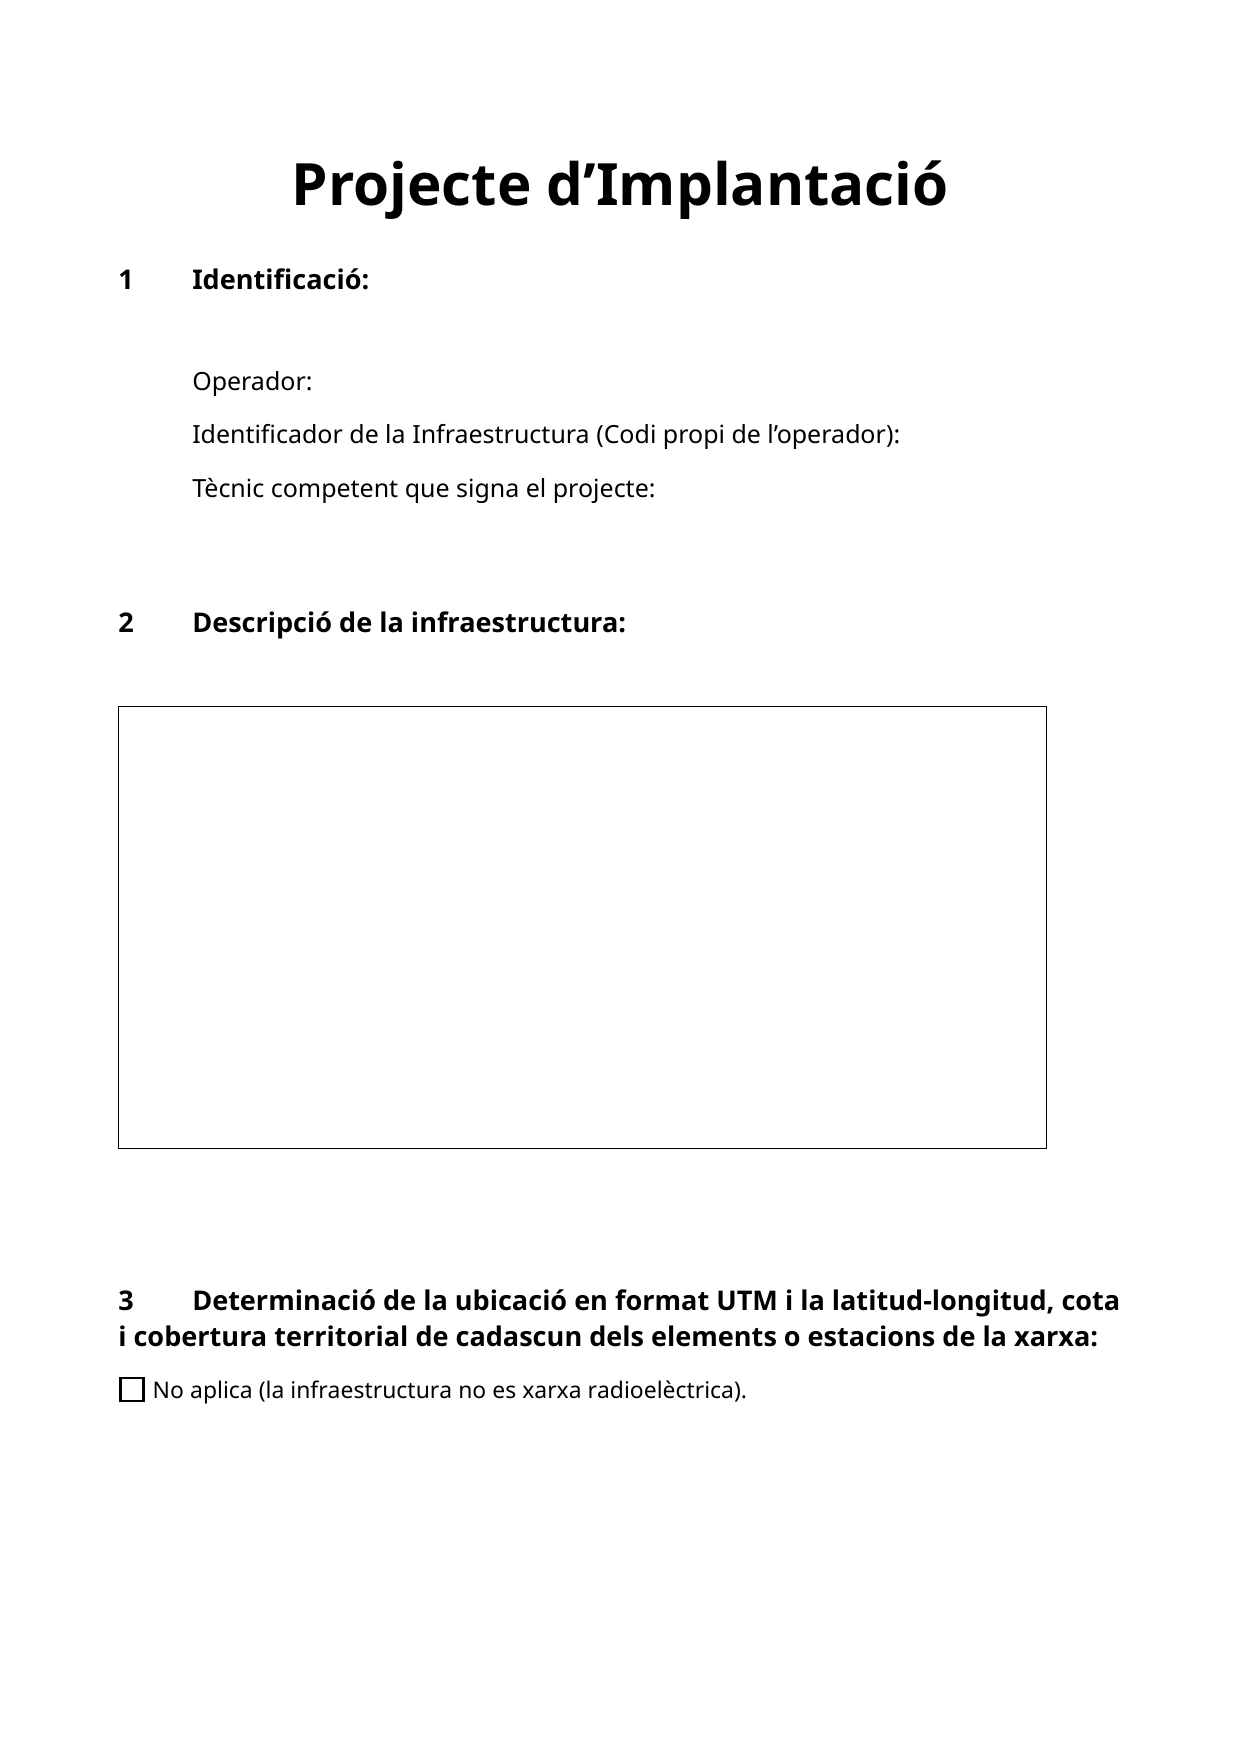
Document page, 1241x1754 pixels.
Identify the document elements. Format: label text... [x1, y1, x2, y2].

title Projecte d’Implantació [118, 143, 1122, 223]
subtitle Descripció de la infraestructura: [118, 603, 1122, 640]
subtitle Identificació: [118, 260, 1122, 297]
text Tècnic competent que signa el projecte: [118, 471, 1122, 505]
subtitle Determinació de la ubicació en format UTM i la latitud-longitud, cota i cobertura territorial de cadascun dels elements o estacions de la xarxa: [118, 1281, 1122, 1355]
text Identificador de la Infraestructura (Codi propi de l’operador): [118, 417, 1122, 451]
text Operador: [118, 363, 1122, 397]
